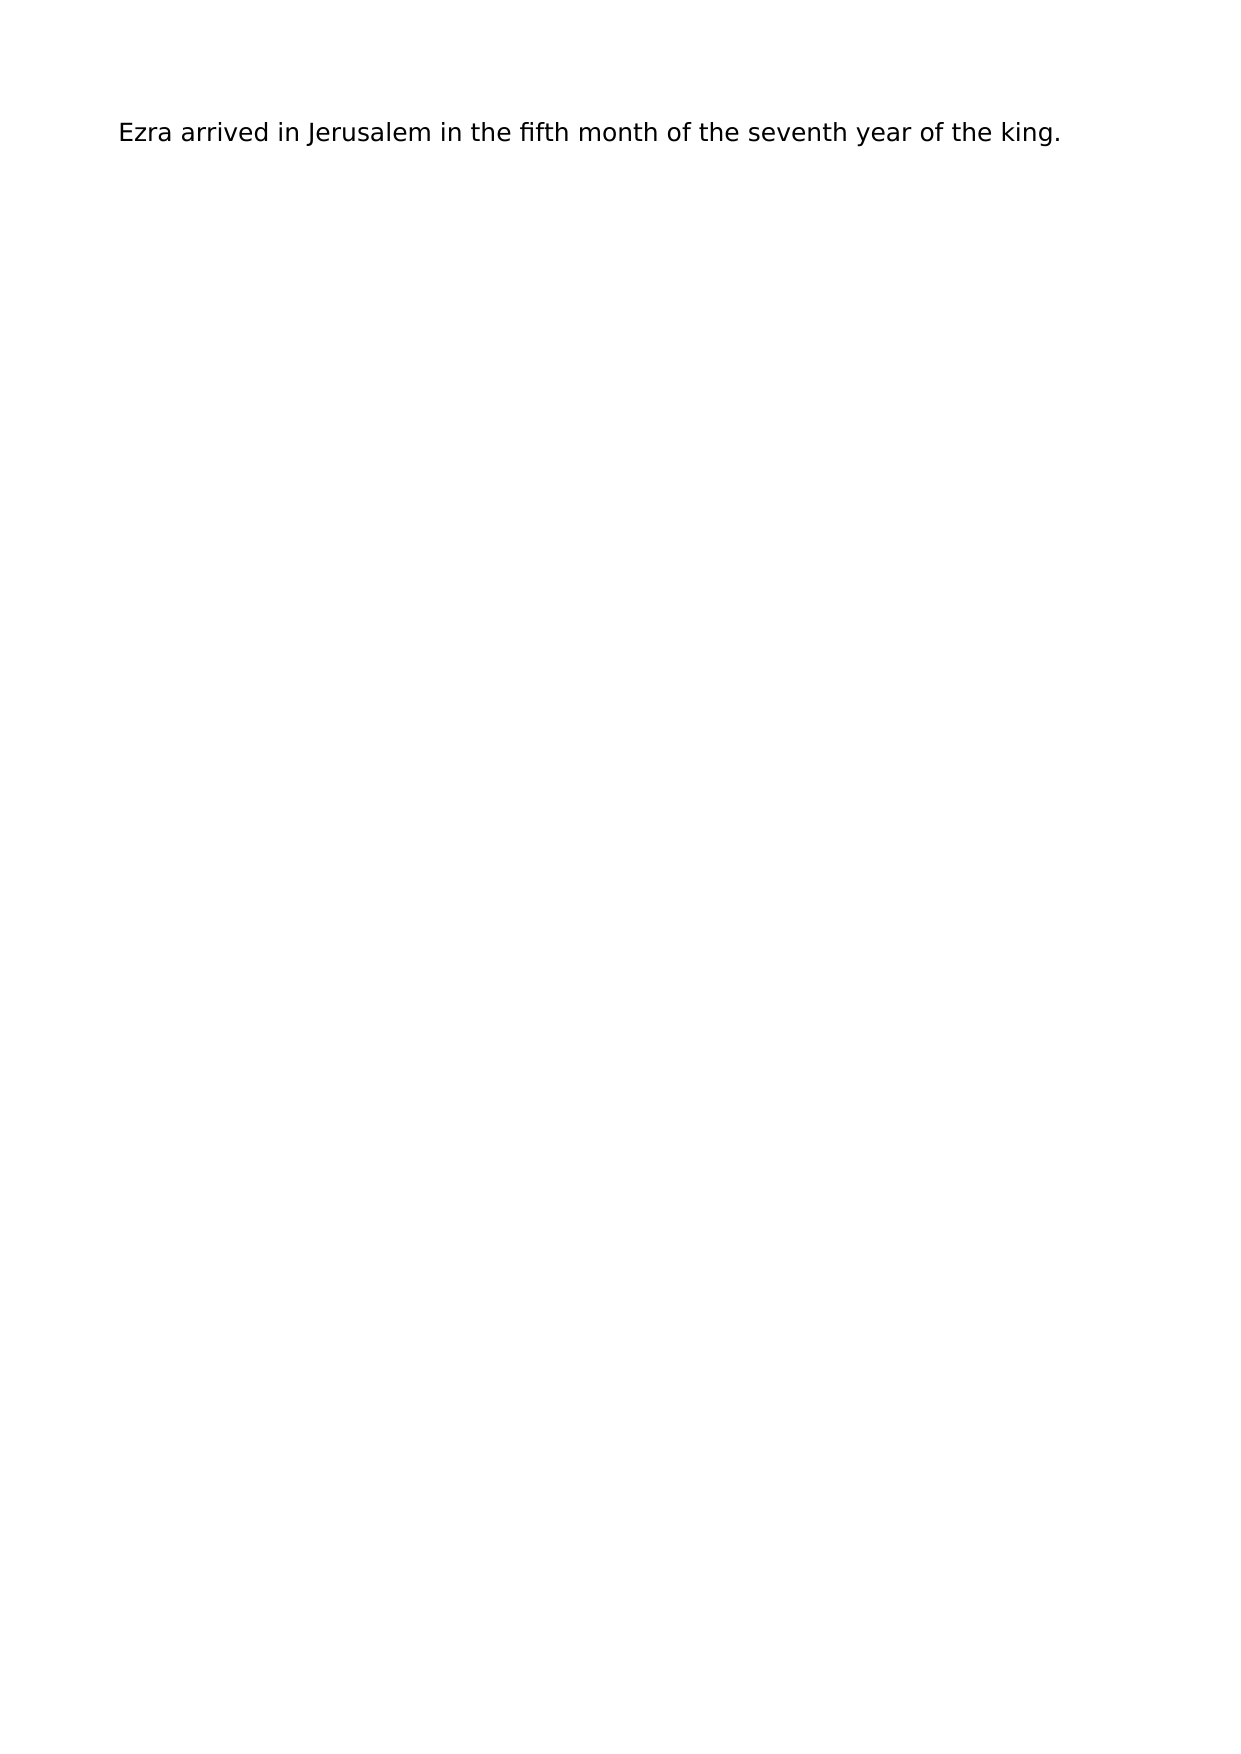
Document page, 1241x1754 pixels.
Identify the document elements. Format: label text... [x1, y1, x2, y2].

text Ezra arrived in Jerusalem in the fifth month of the seventh year of the king. [118, 118, 1122, 147]
